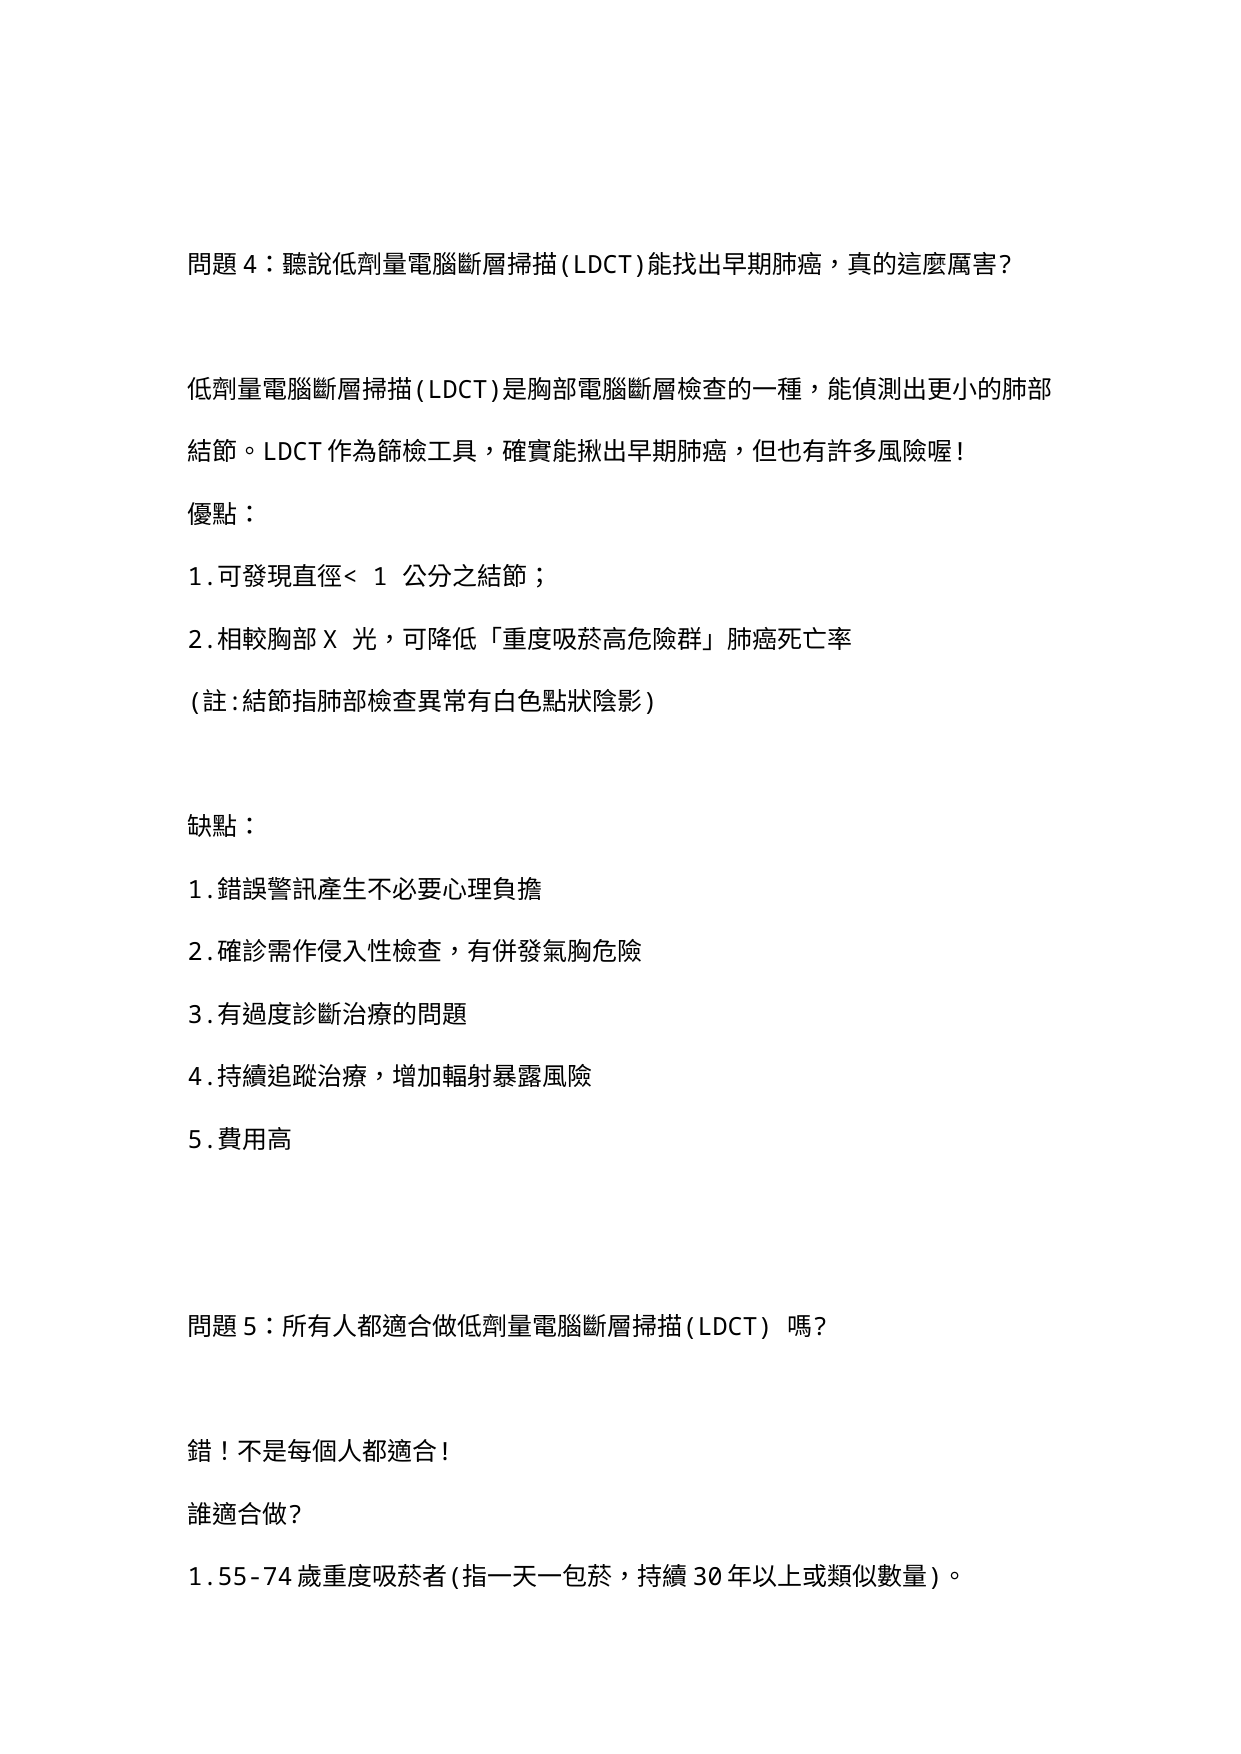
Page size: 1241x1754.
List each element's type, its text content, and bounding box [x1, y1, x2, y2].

text 2.確診需作侵入性檢查，有併發氣胸危險 [187, 908, 1053, 971]
text 3.有過度診斷治療的問題 [187, 971, 1053, 1033]
text 錯！不是每個人都適合! [187, 1408, 1053, 1471]
text 1.錯誤警訊產生不必要心理負擔 [187, 846, 1053, 908]
text 問題5：所有人都適合做低劑量電腦斷層掃描(LDCT) 嗎? [187, 1283, 1053, 1346]
text 5.費用高 [187, 1096, 1053, 1158]
text 問題4：聽說低劑量電腦斷層掃描(LDCT)能找出早期肺癌，真的這麼厲害? [187, 221, 1053, 283]
text 低劑量電腦斷層掃描(LDCT)是胸部電腦斷層檢查的一種，能偵測出更小的肺部結節。LDCT作為篩檢工具，確實能揪出早期肺癌，但也有許多風險喔! [187, 346, 1053, 471]
text 4.持續追蹤治療，增加輻射暴露風險 [187, 1033, 1053, 1096]
text 缺點： [187, 783, 1053, 846]
text 誰適合做? [187, 1471, 1053, 1533]
text 2.相較胸部X 光，可降低「重度吸菸高危險群」肺癌死亡率 [187, 596, 1053, 658]
text (註:結節指肺部檢查異常有白色點狀陰影) [187, 658, 1053, 721]
text 1.55-74歲重度吸菸者(指一天一包菸，持續30年以上或類似數量)。 [187, 1533, 1053, 1596]
text 優點： [187, 471, 1053, 533]
text 1.可發現直徑< 1 公分之結節； [187, 533, 1053, 596]
